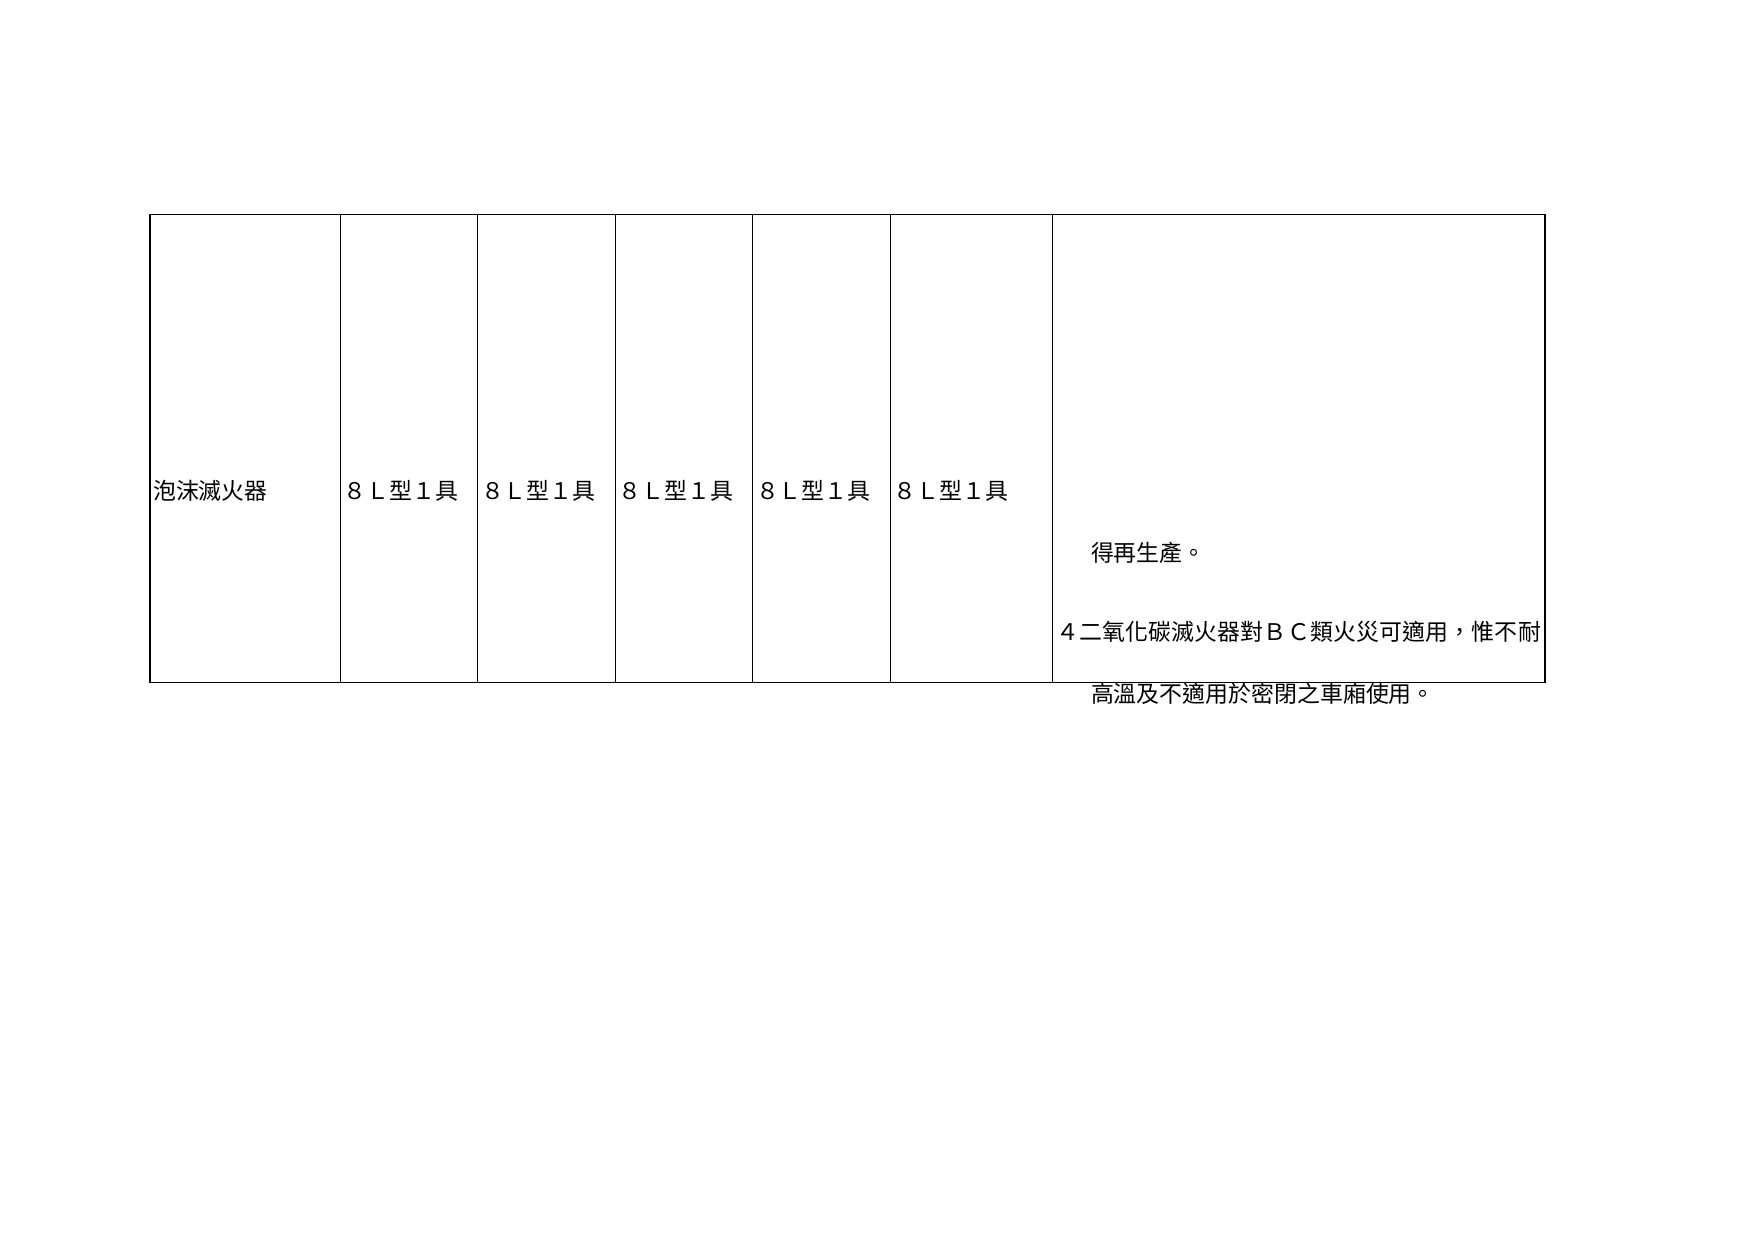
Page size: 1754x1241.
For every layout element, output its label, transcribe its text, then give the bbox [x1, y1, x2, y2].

table_cell ８Ｌ型１具 [753, 215, 890, 682]
table_cell ８Ｌ型１具 [478, 215, 615, 682]
table_cell ８Ｌ型１具 [616, 215, 752, 682]
table_cell ８Ｌ型１具 [891, 215, 1052, 682]
table_cell ８Ｌ型１具 [341, 215, 477, 682]
table_header 註： １泡沫，指化學泡沫、空氣泡沫兩類(包 括酒精型泡沫、活性界面泡沫、輕水泡沫及強化液等)，其中強化液泡沫滅火 器可適用ＡＢＣ三類火災）。 ２乾粉：包括普通、紫焰、鉀鹽及多效磷 鹽等，其中多效磷鹽可適用ＡＢＣ三類 火災。 ３鹵化烷類:包括海龍一Ｏ一一、一二一一、一三Ｏ一、二四Ｏ二。對ＢＣ類火災可適用，惟受國際公約之限制，自一九九六年起將不得再生產。 ４二氧化碳滅火器對ＢＣ類火災可適用，惟不耐高溫及不適用於密閉之車廂使用。 ５各種車輛應視潛在火災性質分別選用能滅ＢＣ或ＡＢＣ類火災之滅火器。 [1053, 215, 1544, 682]
table_cell 泡沫滅火器 [151, 215, 340, 682]
